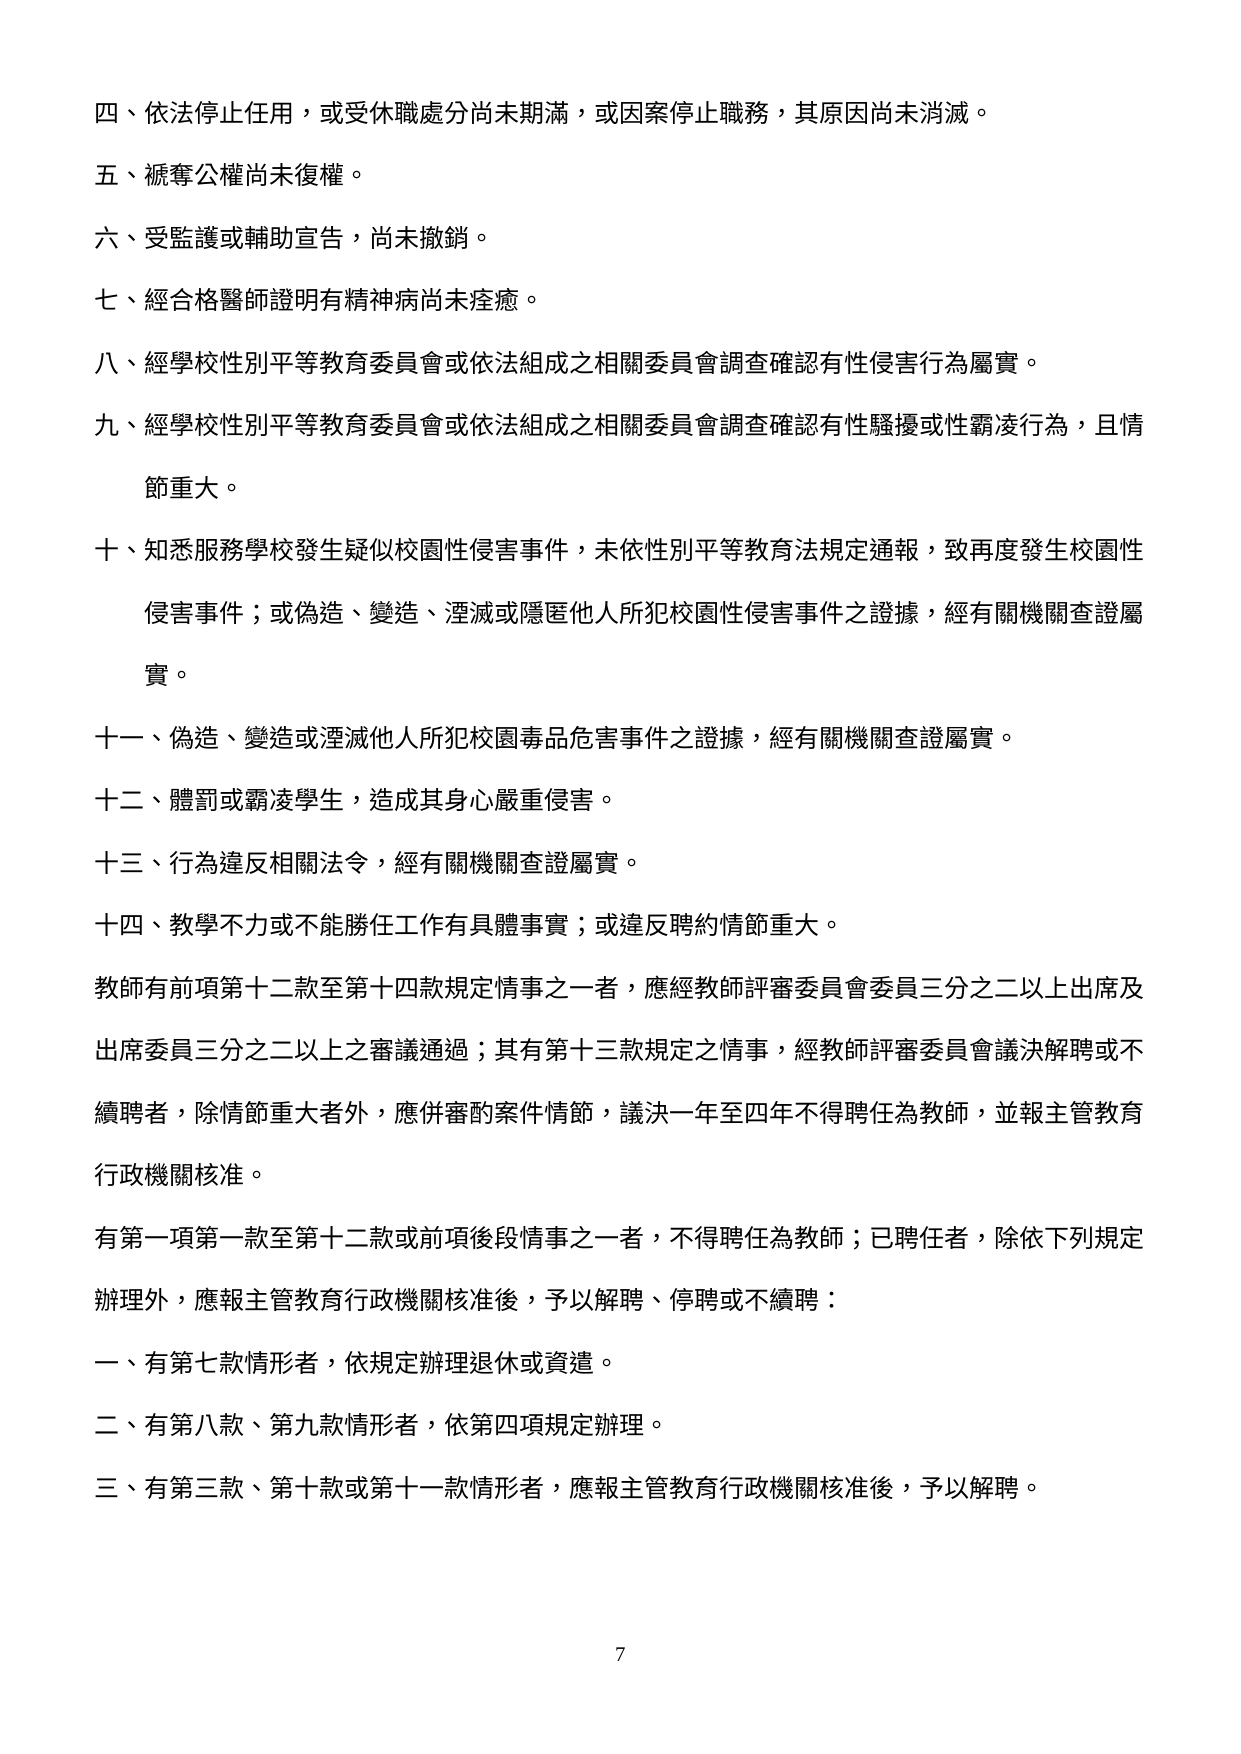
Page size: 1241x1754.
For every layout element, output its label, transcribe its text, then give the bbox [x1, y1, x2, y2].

text 二、有第八款、第九款情形者，依第四項規定辦理。 [94, 1382, 1146, 1444]
text 七、經合格醫師證明有精神病尚未痊癒。 [94, 257, 1146, 319]
text 五、褫奪公權尚未復權。 [94, 132, 1146, 194]
text 一、有第七款情形者，依規定辦理退休或資遣。 [94, 1319, 1146, 1382]
text 十二、體罰或霸凌學生，造成其身心嚴重侵害。 [94, 757, 1146, 819]
text 十一、偽造、變造或湮滅他人所犯校園毒品危害事件之證據，經有關機關查證屬實。 [94, 694, 1146, 757]
text 三、有第三款、第十款或第十一款情形者，應報主管教育行政機關核准後，予以解聘。 [94, 1444, 1146, 1507]
text 四、依法停止任用，或受休職處分尚未期滿，或因案停止職務，其原因尚未消滅。 [94, 69, 1146, 132]
text 十三、行為違反相關法令，經有關機關查證屬實。 [94, 819, 1146, 882]
text 十、知悉服務學校發生疑似校園性侵害事件，未依性別平等教育法規定通報，致再度發生校園性侵害事件；或偽造、變造、湮滅或隱匿他人所犯校園性侵害事件之證據，經有關機關查證屬實。 [94, 507, 1146, 694]
text 十四、教學不力或不能勝任工作有具體事實；或違反聘約情節重大。 [94, 882, 1146, 944]
text 九、經學校性別平等教育委員會或依法組成之相關委員會調查確認有性騷擾或性霸凌行為，且情節重大。 [94, 382, 1146, 507]
text 教師有前項第十二款至第十四款規定情事之一者，應經教師評審委員會委員三分之二以上出席及出席委員三分之二以上之審議通過；其有第十三款規定之情事，經教師評審委員會議決解聘或不續聘者，除情節重大者外，應併審酌案件情節，議決一年至四年不得聘任為教師，並報主管教育行政機關核准。 [94, 944, 1146, 1194]
text 有第一項第一款至第十二款或前項後段情事之一者，不得聘任為教師；已聘任者，除依下列規定辦理外，應報主管教育行政機關核准後，予以解聘、停聘或不續聘： [94, 1194, 1146, 1319]
text 八、經學校性別平等教育委員會或依法組成之相關委員會調查確認有性侵害行為屬實。 [94, 319, 1146, 382]
text 六、受監護或輔助宣告，尚未撤銷。 [94, 194, 1146, 257]
